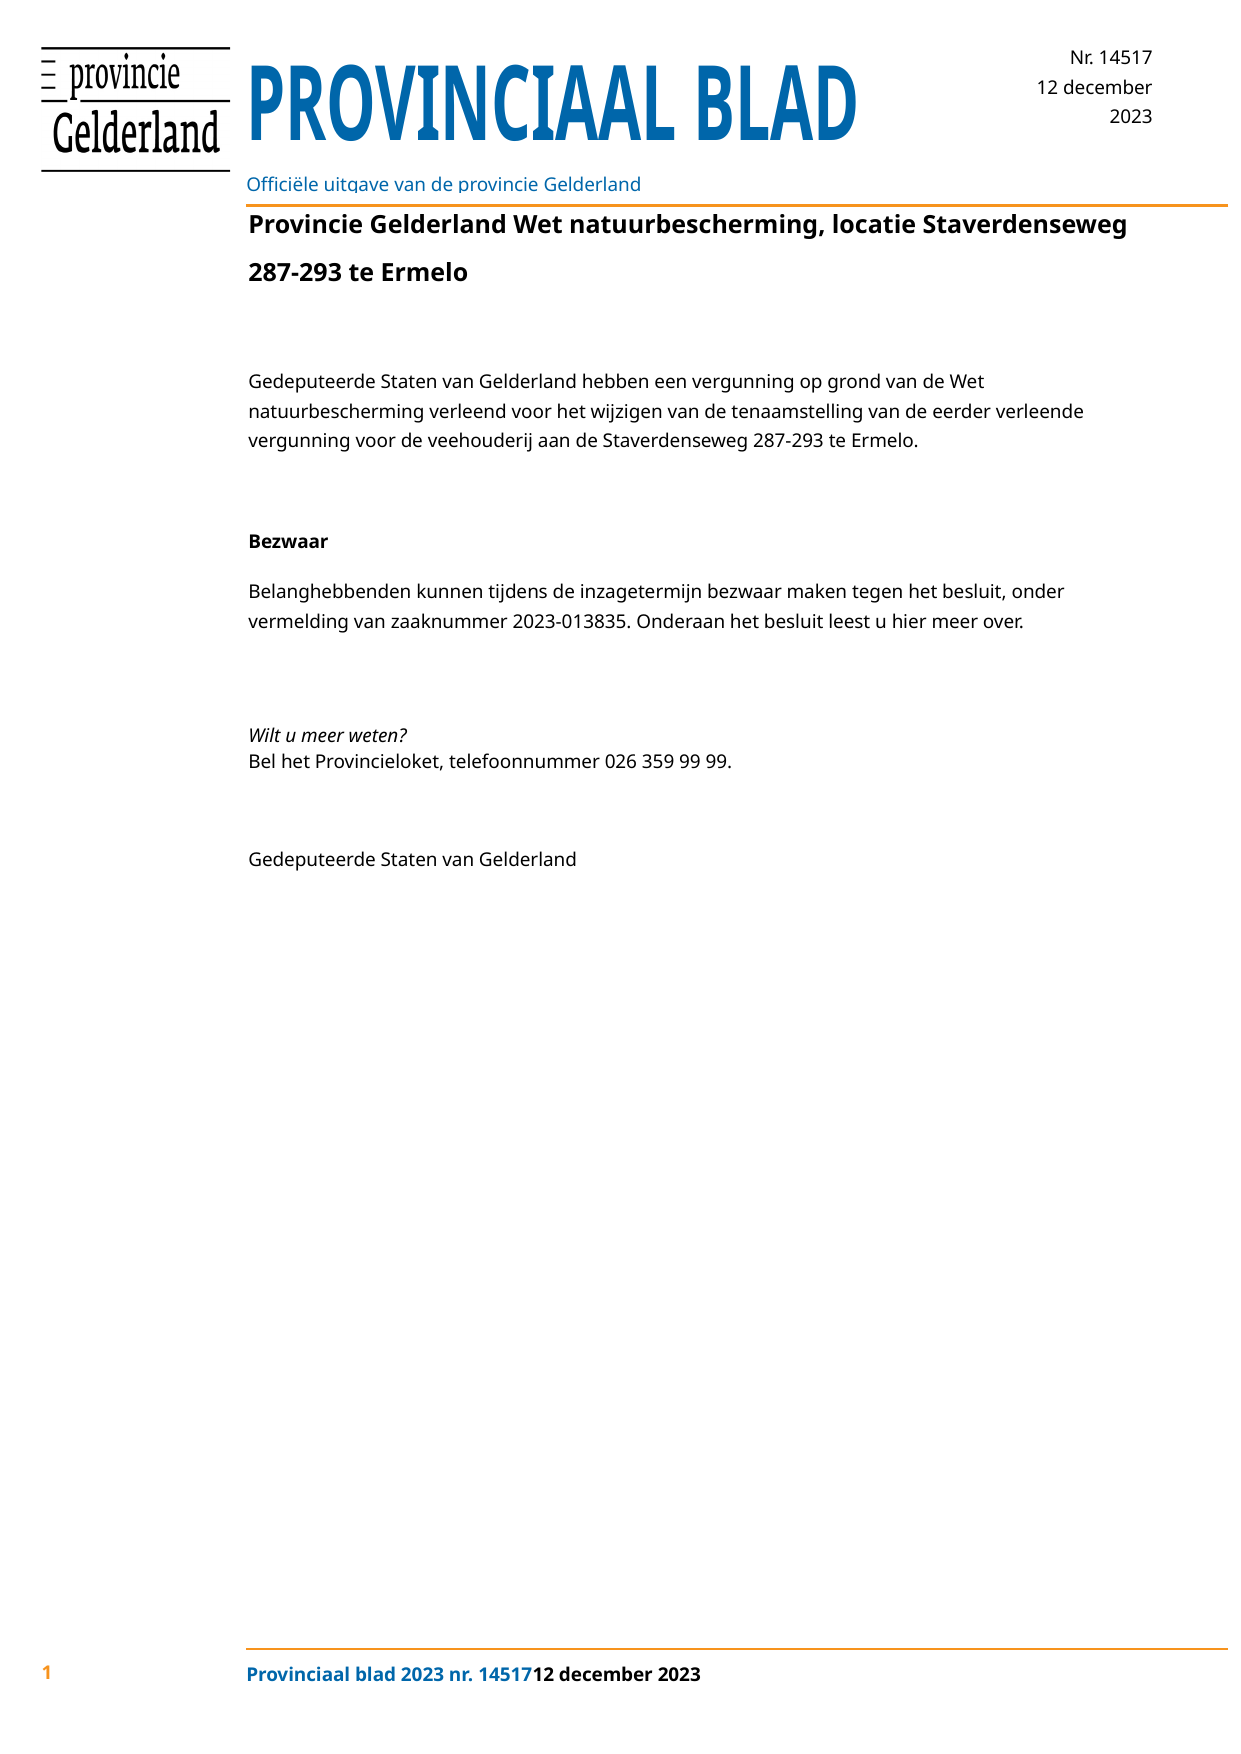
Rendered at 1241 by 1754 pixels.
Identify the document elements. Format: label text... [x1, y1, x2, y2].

text Wilt u meer weten? [248, 723, 1152, 748]
text Belanghebbenden kunnen tijdens de inzagetermijn bezwaar maken tegen het besluit, onder vermelding van zaaknummer 2023-013835. Onderaan het besluit leest u hier meer over. [248, 579, 1152, 634]
text Bel het Provincieloket, telefoonnummer 026 359 99 99. [248, 748, 1152, 774]
picture [41, 47, 231, 172]
text Gedeputeerde Staten van Gelderland hebben een vergunning op grond van de Wet natuurbescherming verleend voor het wijzigen van de tenaamstelling van de eerder verleende vergunning voor de veehouderij aan de Staverdenseweg 287-293 te Ermelo. [248, 368, 1152, 453]
text Gedeputeerde Staten van Gelderland [248, 847, 1152, 872]
text Bezwaar [248, 528, 1152, 554]
text Provincie Gelderland Wet natuurbescherming, locatie Staverdenseweg 287-293 te Ermelo [248, 207, 1152, 288]
